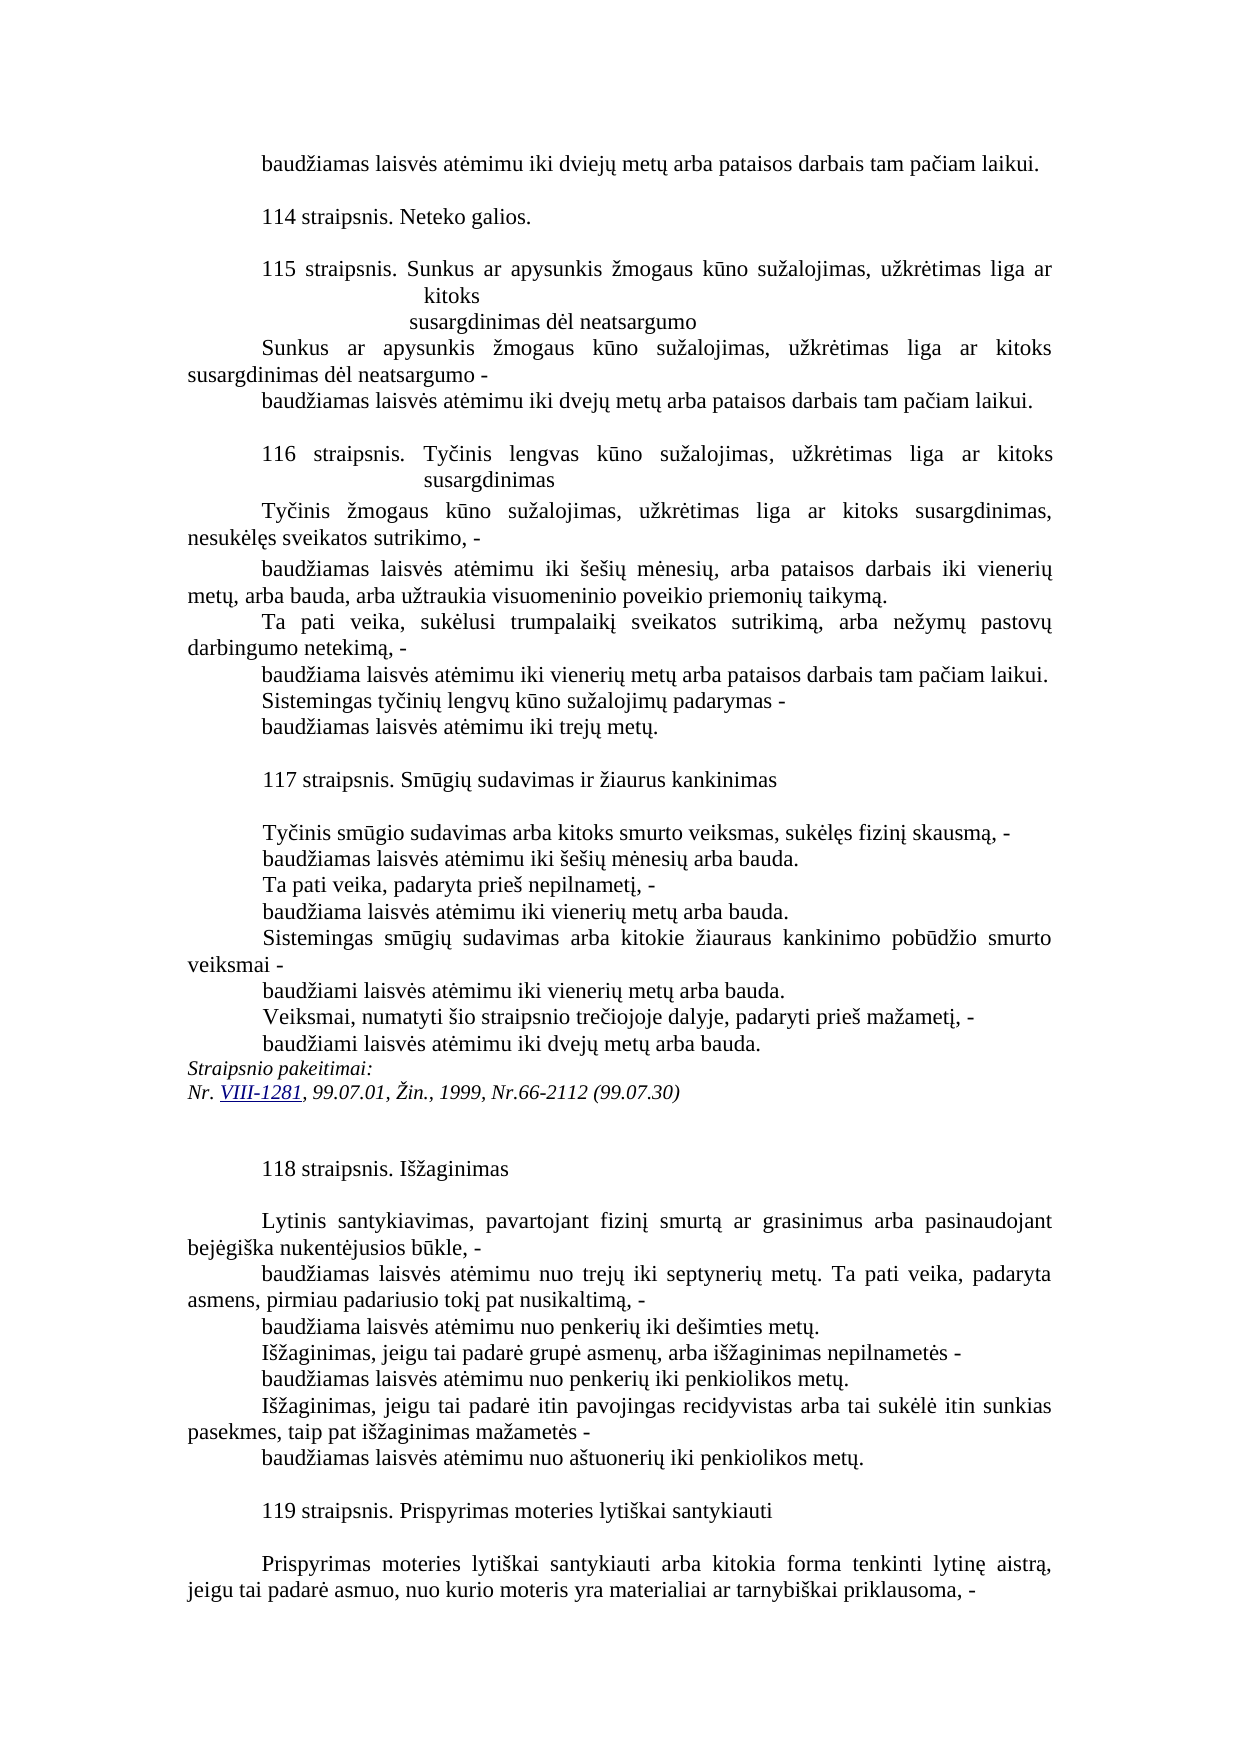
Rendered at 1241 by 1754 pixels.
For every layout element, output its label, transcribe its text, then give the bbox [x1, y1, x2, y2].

text 116 straipsnis. Tyčinis lengvas kūno sužalojimas, užkrėtimas liga ar kitoks susargdinimas [261, 440, 1053, 493]
text baudžiamas laisvės atėmimu iki šešių mėnesių, arba pataisos darbais iki vienerių metų, arba bauda, arba užtraukia visuomeninio poveikio priemonių taikymą. [187, 555, 1053, 608]
text Tyčinis smūgio sudavimas arba kitoks smurto veiksmas, sukėlęs fizinį skausmą, - [187, 819, 1053, 845]
text 119 straipsnis. Prispyrimas moteries lytiškai santykiauti [205, 1497, 1053, 1523]
text baudžiamas laisvės atėmimu iki šešių mėnesių arba bauda. [187, 845, 1053, 872]
text Sunkus ar apysunkis žmogaus kūno sužalojimas, užkrėtimas liga ar kitoks susargdinimas dėl neatsargumo - [187, 334, 1053, 387]
text baudžiamas laisvės atėmimu iki trejų metų. [187, 713, 1053, 740]
text baudžiamas laisvės atėmimu iki dvejų metų arba pataisos darbais tam pačiam laikui. [187, 387, 1053, 413]
text Išžaginimas, jeigu tai padarė itin pavojingas recidyvistas arba tai sukėlė itin sunkias pasekmes, taip pat išžaginimas mažametės - [187, 1392, 1053, 1444]
text 117 straipsnis. Smūgių sudavimas ir žiaurus kankinimas [187, 766, 1053, 792]
text baudžiama laisvės atėmimu iki vienerių metų arba pataisos darbais tam pačiam laikui. [187, 661, 1053, 687]
text baudžiamas laisvės atėmimu nuo penkerių iki penkiolikos metų. [187, 1365, 1053, 1392]
subtitle Ta pati veika, padaryta prieš nepilnametį, - [187, 872, 1053, 898]
text 118 straipsnis. Išžaginimas [206, 1154, 1053, 1181]
text baudžiami laisvės atėmimu iki vienerių metų arba bauda. [187, 977, 1053, 1003]
text baudžiamas laisvės atėmimu nuo aštuonerių iki penkiolikos metų. [187, 1444, 1053, 1471]
text Straipsnio pakeitimai: [187, 1056, 1053, 1080]
text Nr. VIII-1281, 99.07.01, Žin., 1999, Nr.66-2112 (99.07.30) [187, 1080, 1053, 1104]
text Veiksmai, numatyti šio straipsnio trečiojoje dalyje, padaryti prieš mažametį, - [187, 1003, 1053, 1030]
text Lytinis santykiavimas, pavartojant fizinį smurtą ar grasinimus arba pasinaudojant bejėgiška nukentėjusios būkle, - [187, 1207, 1053, 1260]
text Sistemingas tyčinių lengvų kūno sužalojimų padarymas - [207, 687, 1053, 713]
text baudžiama laisvės atėmimu iki vienerių metų arba bauda. [187, 898, 1053, 924]
text Išžaginimas, jeigu tai padarė grupė asmenų, arba išžaginimas nepilnametės - [187, 1339, 1053, 1365]
text susargdinimas dėl neatsargumo [409, 308, 1053, 334]
text 115 straipsnis. Sunkus ar apysunkis žmogaus kūno sužalojimas, užkrėtimas liga ar kitoks [261, 255, 1053, 308]
text baudžiamas laisvės atėmimu iki dviejų metų arba pataisos darbais tam pačiam laikui. [187, 150, 1053, 176]
text baudžiama laisvės atėmimu nuo penkerių iki dešimties metų. [187, 1313, 1053, 1339]
text Tyčinis žmogaus kūno sužalojimas, užkrėtimas liga ar kitoks susargdinimas, nesukėlęs sveikatos sutrikimo, - [187, 498, 1053, 550]
text Prispyrimas moteries lytiškai santykiauti arba kitokia forma tenkinti lytinę aistrą, jeigu tai padarė asmuo, nuo kurio moteris yra materialiai ar tarnybiškai priklausoma, - [187, 1550, 1053, 1603]
text baudžiami laisvės atėmimu iki dvejų metų arba bauda. [187, 1030, 1053, 1056]
text Sistemingas smūgių sudavimas arba kitokie žiauraus kankinimo pobūdžio smurto veiksmai - [187, 924, 1053, 977]
text 114 straipsnis. Neteko galios. [207, 203, 1053, 229]
text baudžiamas laisvės atėmimu nuo trejų iki septynerių metų. Ta pati veika, padaryta asmens, pirmiau padariusio tokį pat nusikaltimą, - [187, 1260, 1053, 1313]
text Ta pati veika, sukėlusi trumpalaikį sveikatos sutrikimą, arba nežymų pastovų darbingumo netekimą, - [187, 608, 1053, 661]
